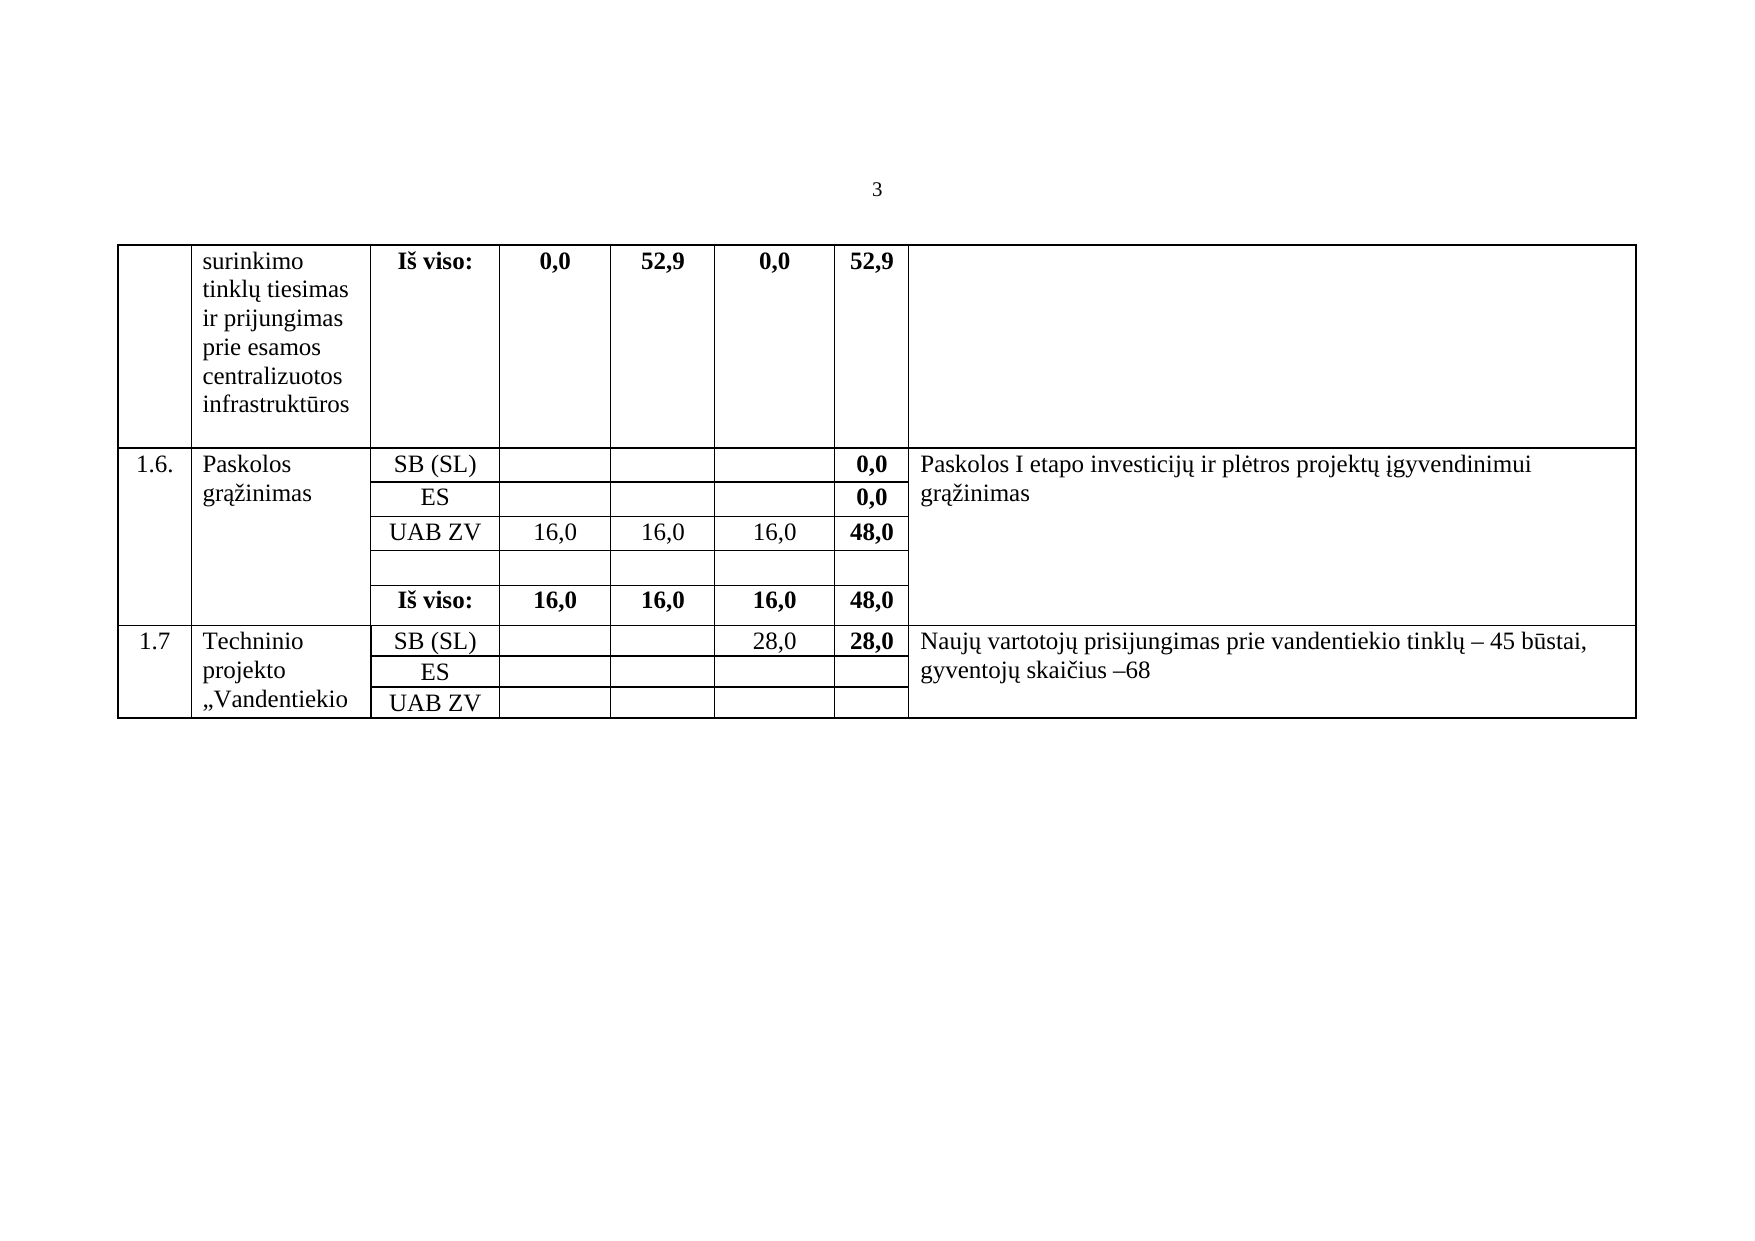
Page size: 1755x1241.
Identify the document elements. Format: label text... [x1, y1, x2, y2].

table_cell [611, 657, 714, 686]
table_cell [909, 246, 1635, 447]
table_cell [611, 688, 714, 717]
table_cell [500, 483, 610, 516]
table_cell SB (SL) [372, 626, 499, 655]
table_cell 16,0 [715, 517, 834, 550]
table_cell [500, 688, 610, 717]
table_cell [611, 483, 714, 516]
table_cell 0,0 [835, 449, 908, 481]
table_cell Paskolos grąžinimas [192, 449, 370, 625]
table_cell Iš viso: [371, 586, 499, 625]
table_cell UAB ZV [371, 517, 499, 550]
table_cell 0,0 [835, 483, 908, 516]
table_cell 16,0 [715, 586, 834, 625]
table_cell 16,0 [611, 586, 714, 625]
table_cell [611, 449, 714, 481]
table_cell 16,0 [611, 517, 714, 550]
table_cell 0,0 [715, 246, 834, 447]
table_cell [715, 657, 834, 686]
table_cell Techninio projekto „Vandentiekio [192, 626, 370, 717]
table_cell [119, 246, 191, 447]
table_cell [611, 551, 714, 584]
table_cell [835, 657, 908, 686]
table_cell SB (SL) [371, 449, 499, 481]
table_cell [715, 449, 834, 481]
table_cell [500, 551, 610, 584]
table_cell surinkimo tinklų tiesimas ir prijungimas prie esamos centralizuotos infrastruktūros [192, 246, 370, 447]
table_cell 52,9 [835, 246, 908, 447]
table_cell Naujų vartotojų prisijungimas prie vandentiekio tinklų – 45 būstai, gyventojų skaičius –68 [909, 626, 1635, 717]
table_cell UAB ZV [372, 688, 499, 717]
table_cell [500, 657, 610, 686]
table_cell Paskolos I etapo investicijų ir plėtros projektų įgyvendinimui grąžinimas [909, 449, 1635, 625]
table_cell ES [371, 483, 499, 516]
table_cell [371, 551, 499, 584]
table_cell [715, 483, 834, 516]
table_cell 0,0 [500, 246, 610, 447]
table_cell [500, 449, 610, 481]
table_cell 28,0 [715, 626, 834, 655]
table_cell [715, 688, 834, 717]
table_cell [835, 551, 908, 584]
table_cell [611, 626, 714, 655]
table_cell [835, 688, 908, 717]
table_cell 16,0 [500, 517, 610, 550]
table_cell 48,0 [835, 517, 908, 550]
table_cell 1.6. [119, 449, 191, 625]
table_cell 16,0 [500, 586, 610, 625]
table_cell Iš viso: [371, 246, 499, 447]
table_cell ES [372, 657, 499, 686]
table_cell [500, 626, 610, 655]
table_cell 48,0 [835, 586, 908, 625]
table_cell 28,0 [835, 626, 908, 655]
table_cell 52,9 [611, 246, 714, 447]
table_cell [715, 551, 834, 584]
table_cell 1.7 [119, 626, 191, 717]
